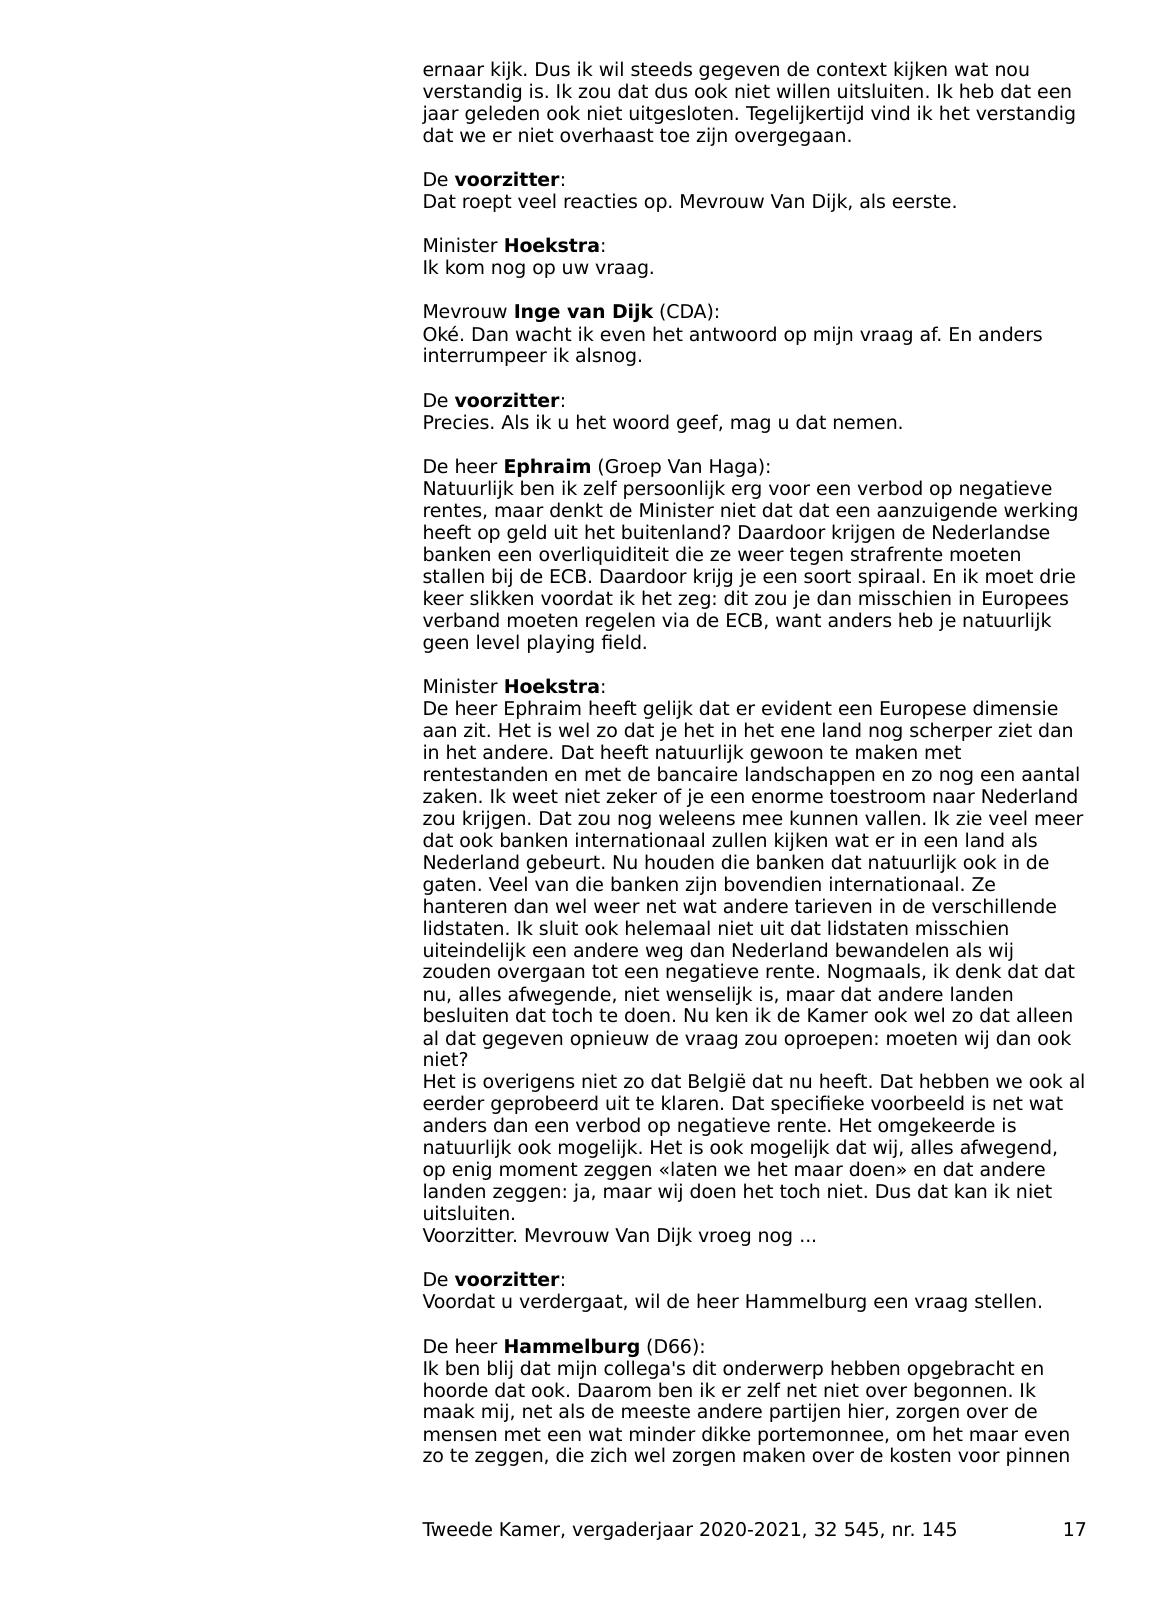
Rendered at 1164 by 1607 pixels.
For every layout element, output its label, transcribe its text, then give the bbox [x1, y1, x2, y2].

text Voorzitter. Mevrouw Van Dijk vroeg nog ... [422, 1225, 1087, 1247]
text Oké. Dan wacht ik even het antwoord op mijn vraag af. En anders interrumpeer ik alsnog. [422, 323, 1087, 367]
text De heer Hammelburg (D66): [422, 1336, 1087, 1357]
text De voorzitter: [422, 389, 1087, 412]
text Ik kom nog op uw vraag. [422, 257, 1087, 279]
text Mevrouw Inge van Dijk (CDA): [422, 301, 1087, 323]
text De voorzitter: [422, 169, 1087, 191]
text Het is overigens niet zo dat België dat nu heeft. Dat hebben we ook al eerder geprobeerd uit te klaren. Dat specifieke voorbeeld is net wat anders dan een verbod op negatieve rente. Het omgekeerde is natuurlijk ook mogelijk. Het is ook mogelijk dat wij, alles afwegend, op enig moment zeggen «laten we het maar doen» en dat andere landen zeggen: ja, maar wij doen het toch niet. Dus dat kan ik niet uitsluiten. [422, 1071, 1087, 1225]
text Ik ben blij dat mijn collega's dit onderwerp hebben opgebracht en hoorde dat ook. Daarom ben ik er zelf net niet over begonnen. Ik maak mij, net als de meeste andere partijen hier, zorgen over de mensen met een wat minder dikke portemonnee, om het maar even zo te zeggen, die zich wel zorgen maken over de kosten voor pinnen [422, 1357, 1087, 1467]
text De heer Ephraim (Groep Van Haga): [422, 456, 1087, 478]
text Voordat u verdergaat, wil de heer Hammelburg een vraag stellen. [422, 1291, 1087, 1313]
text Natuurlijk ben ik zelf persoonlijk erg voor een verbod op negatieve rentes, maar denkt de Minister niet dat dat een aanzuigende werking heeft op geld uit het buitenland? Daardoor krijgen de Nederlandse banken een overliquiditeit die ze weer tegen strafrente moeten stallen bij de ECB. Daardoor krijg je een soort spiraal. En ik moet drie keer slikken voordat ik het zeg: dit zou je dan misschien in Europees verband moeten regelen via de ECB, want anders heb je natuurlijk geen level playing field. [422, 478, 1087, 653]
text Minister Hoekstra: [422, 676, 1087, 698]
text De voorzitter: [422, 1269, 1087, 1291]
text ernaar kijk. Dus ik wil steeds gegeven de context kijken wat nou verstandig is. Ik zou dat dus ook niet willen uitsluiten. Ik heb dat een jaar geleden ook niet uitgesloten. Tegelijkertijd vind ik het verstandig dat we er niet overhaast toe zijn overgegaan. [422, 59, 1087, 147]
text Dat roept veel reacties op. Mevrouw Van Dijk, als eerste. [422, 191, 1087, 213]
text Precies. Als ik u het woord geef, mag u dat nemen. [422, 412, 1087, 433]
text De heer Ephraim heeft gelijk dat er evident een Europese dimensie aan zit. Het is wel zo dat je het in het ene land nog scherper ziet dan in het andere. Dat heeft natuurlijk gewoon te maken met rentestanden en met de bancaire landschappen en zo nog een aantal zaken. Ik weet niet zeker of je een enorme toestroom naar Nederland zou krijgen. Dat zou nog weleens mee kunnen vallen. Ik zie veel meer dat ook banken internationaal zullen kijken wat er in een land als Nederland gebeurt. Nu houden die banken dat natuurlijk ook in de gaten. Veel van die banken zijn bovendien internationaal. Ze hanteren dan wel weer net wat andere tarieven in de verschillende lidstaten. Ik sluit ook helemaal niet uit dat lidstaten misschien uiteindelijk een andere weg dan Nederland bewandelen als wij zouden overgaan tot een negatieve rente. Nogmaals, ik denk dat dat nu, alles afwegende, niet wenselijk is, maar dat andere landen besluiten dat toch te doen. Nu ken ik de Kamer ook wel zo dat alleen al dat gegeven opnieuw de vraag zou oproepen: moeten wij dan ook niet? [422, 698, 1087, 1071]
text Minister Hoekstra: [422, 235, 1087, 257]
